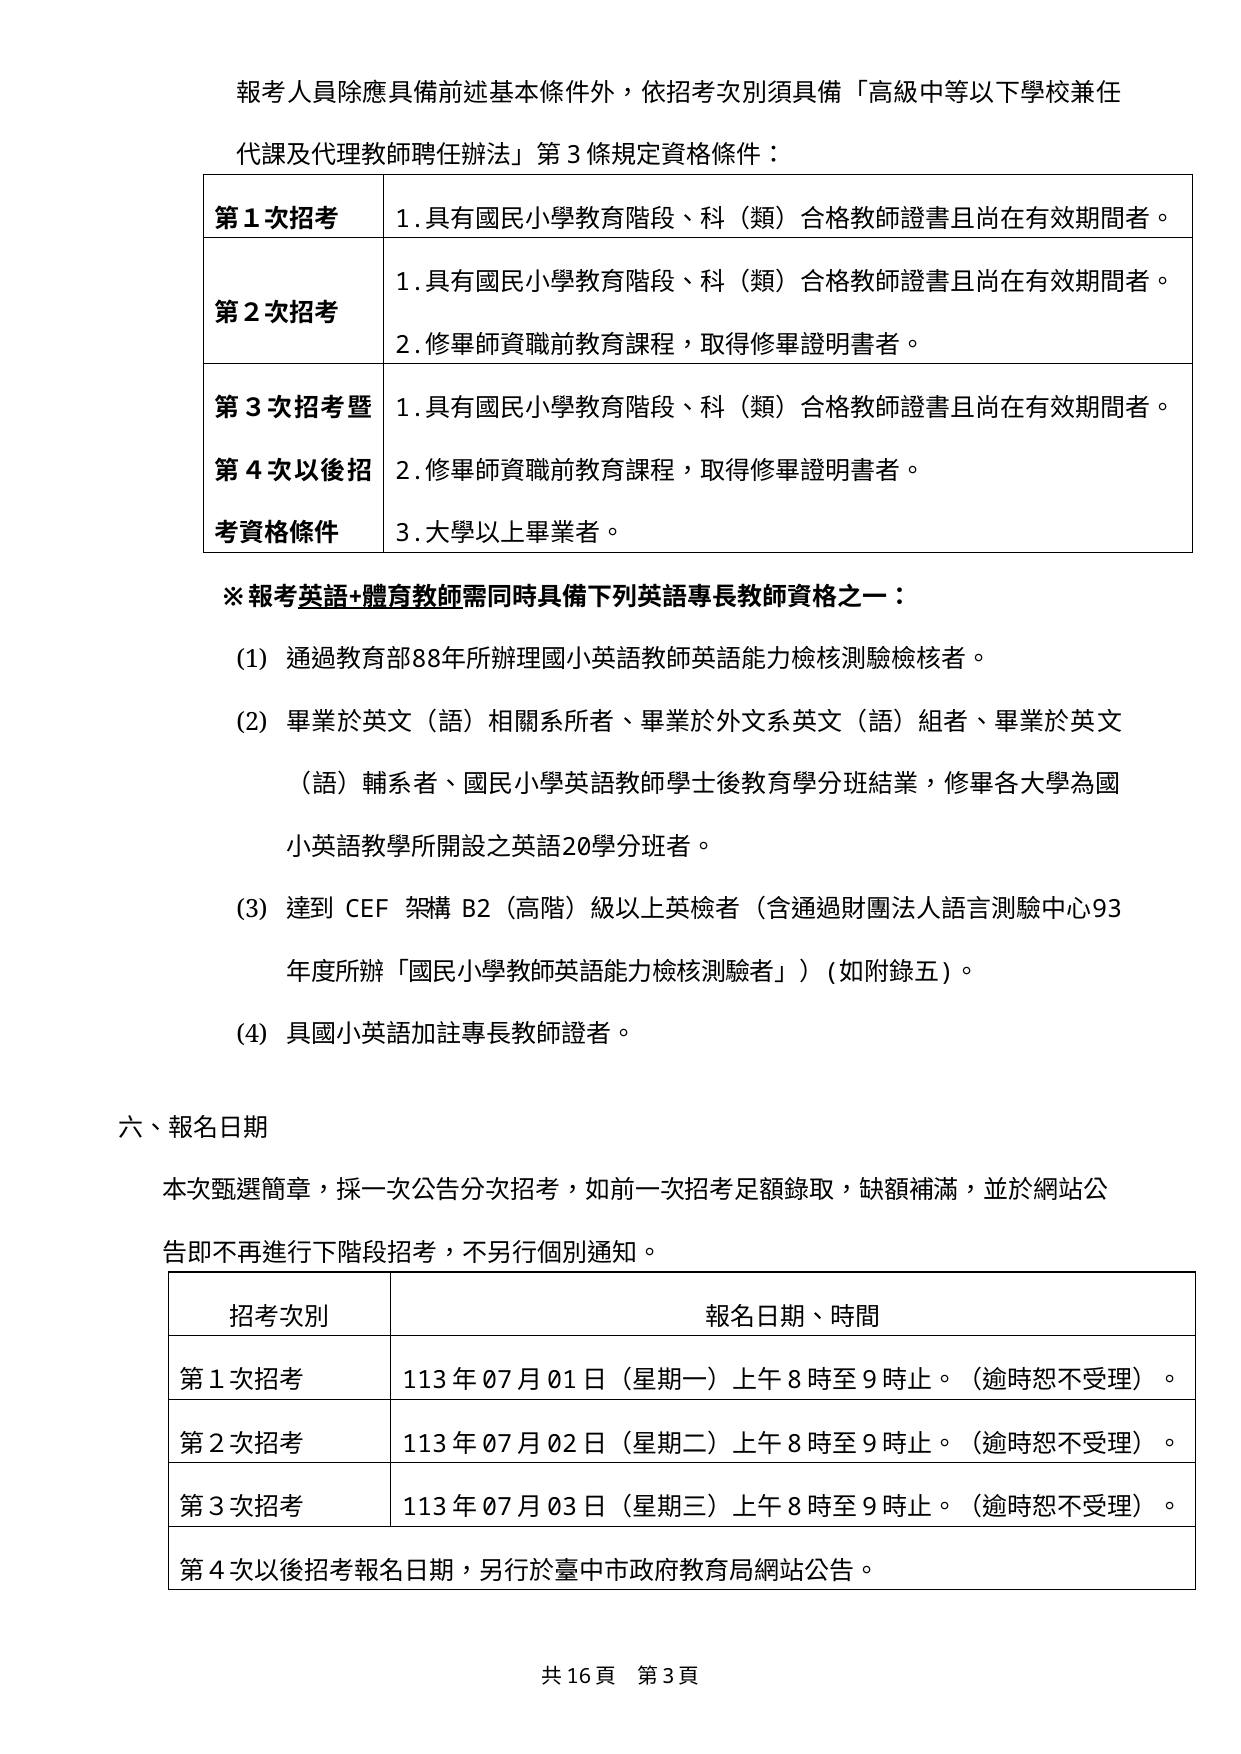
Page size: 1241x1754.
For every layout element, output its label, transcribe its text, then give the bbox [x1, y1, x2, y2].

list 具國小英語加註專長教師證者。 [236, 990, 1122, 1053]
table_cell 第１次招考 [169, 1336, 390, 1398]
table_cell 第２次招考 [204, 238, 383, 363]
table_header 招考次別 [169, 1273, 390, 1335]
text 六、報名日期 本次甄選簡章，採一次公告分次招考，如前一次招考足額錄取，缺額補滿，並於網站公告即不再進行下階段招考，不另行個別通知。 [118, 1084, 1122, 1271]
table_cell 第２次招考 [169, 1400, 390, 1462]
text 報考人員除應具備前述基本條件外，依招考次別須具備「高級中等以下學校兼任代課及代理教師聘任辦法」第3條規定資格條件： [236, 48, 1122, 173]
table_cell 第３次招考暨第４次以後招考資格條件 [204, 364, 383, 552]
table_cell 113年07月03日（星期三）上午8時至9時止。（逾時恕不受理）。 [391, 1463, 1195, 1526]
table_cell 第４次以後招考報名日期，另行於臺中市政府教育局網站公告。 [169, 1527, 1195, 1589]
table_cell 113年07月01日（星期一）上午8時至9時止。（逾時恕不受理）。 [391, 1336, 1195, 1398]
table_header 報名日期、時間 [391, 1273, 1195, 1335]
subtitle ※報考英語+體育教師需同時具備下列英語專長教師資格之一： [218, 553, 1122, 615]
table_cell 1.具有國民小學教育階段、科（類）合格教師證書且尚在有效期間者。 2.修畢師資職前教育課程，取得修畢證明書者。 [384, 238, 1192, 363]
table_cell 第３次招考 [169, 1463, 390, 1526]
list 達到 CEF 架構 B2（高階）級以上英檢者（含通過財團法人語言測驗中心93年度所辦「國民小學教師英語能力檢核測驗者」）(如附錄五)。 [236, 865, 1122, 990]
table_header 第１次招考 [204, 175, 383, 237]
table_cell 113年07月02日（星期二）上午8時至9時止。（逾時恕不受理）。 [391, 1400, 1195, 1462]
list 畢業於英文（語）相關系所者、畢業於外文系英文（語）組者、畢業於英文（語）輔系者、國民小學英語教師學士後教育學分班結業，修畢各大學為國小英語教學所開設之英語20學分班者。 [236, 678, 1122, 865]
table_cell 1.具有國民小學教育階段、科（類）合格教師證書且尚在有效期間者。 2.修畢師資職前教育課程，取得修畢證明書者。 3.大學以上畢業者。 [384, 364, 1192, 552]
list 通過教育部88年所辦理國小英語教師英語能力檢核測驗檢核者。 [236, 615, 1122, 678]
table_header 1.具有國民小學教育階段、科（類）合格教師證書且尚在有效期間者。 [384, 175, 1192, 237]
